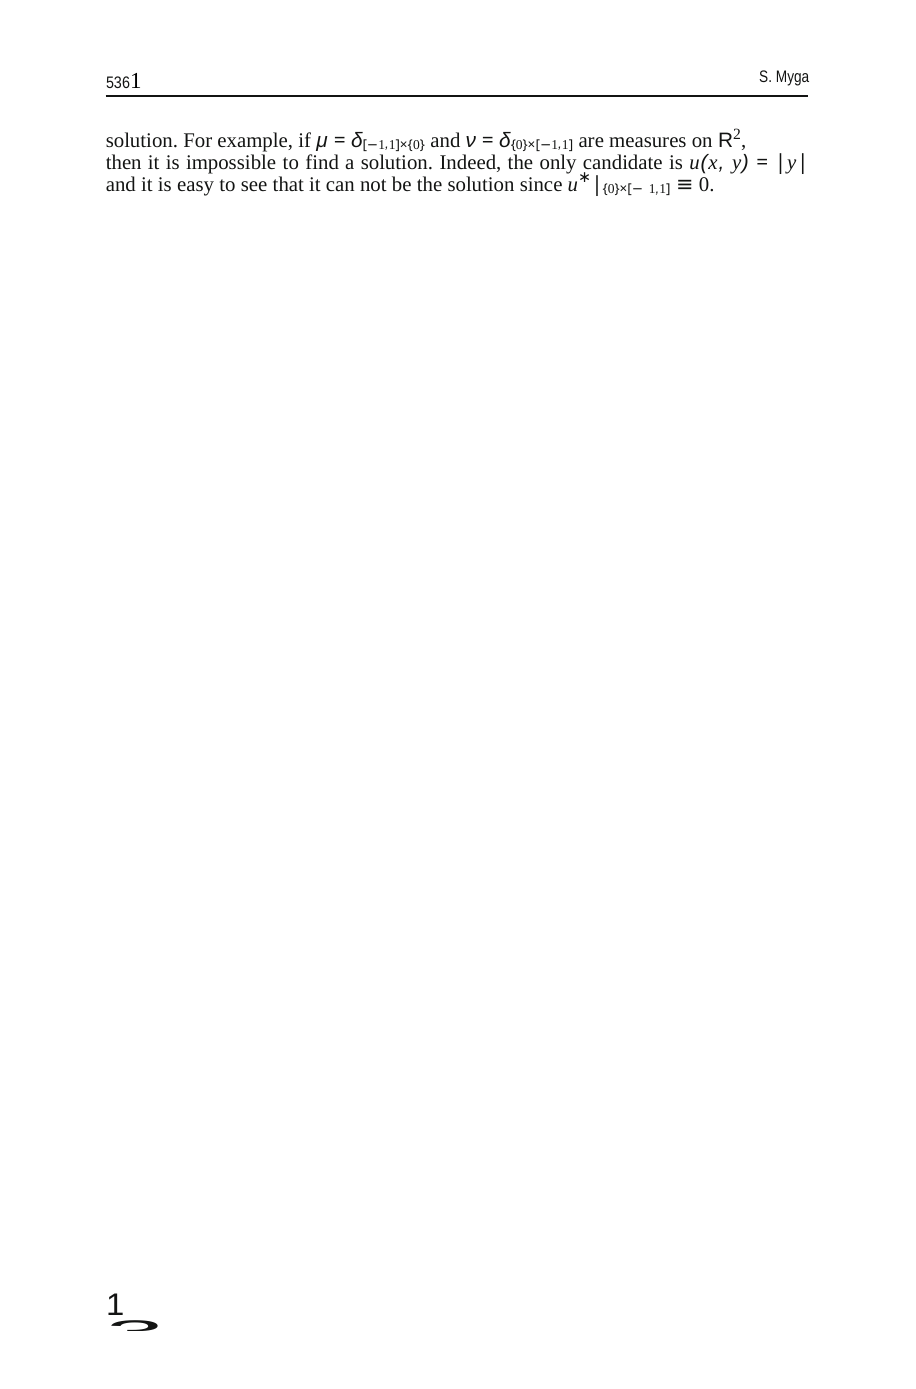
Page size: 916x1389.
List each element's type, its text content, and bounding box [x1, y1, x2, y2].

text then it is impossible to find a solution. Indeed, the only candidate is u(x, y) = |y| and it is easy to see that it can not be the solution since u∗|{0}×[− 1,1] ≡ 0. [106, 153, 809, 198]
text solution. For example, if μ = δ[−1,1]×{0} and ν = δ{0}×[−1,1] are measures on R2, [106, 125, 809, 153]
